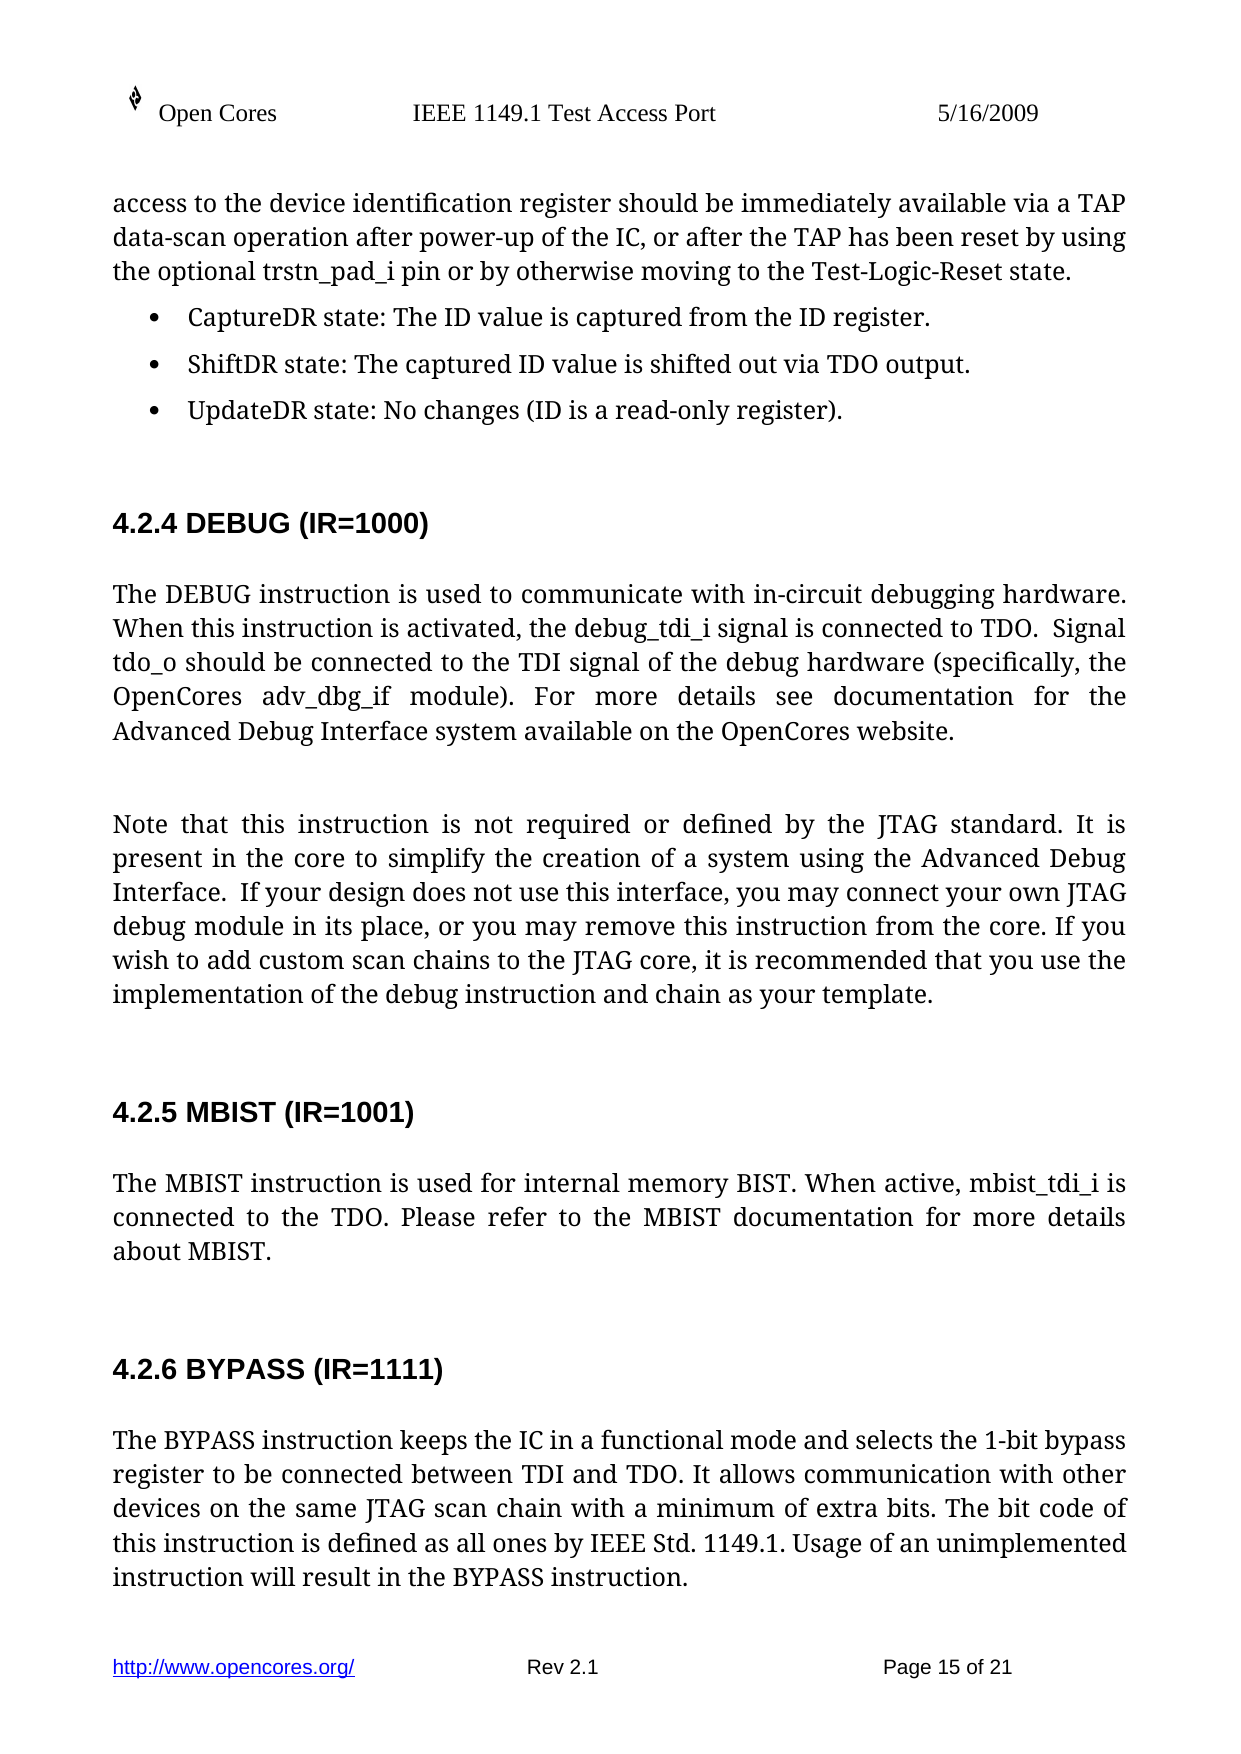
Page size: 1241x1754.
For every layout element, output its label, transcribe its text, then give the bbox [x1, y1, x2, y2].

list ShiftDR state: The captured ID value is shifted out via TDO output. [150, 346, 1128, 381]
text access to the device identification register should be immediately available via a TAP data-scan operation after power-up of the IC, or after the TAP has been reset by using the optional trstn_pad_i pin or by otherwise moving to the Test-Logic-Reset state. [112, 185, 1128, 287]
text The MBIST instruction is used for internal memory BIST. When active, mbist_tdi_i is connected to the TDO. Please refer to the MBIST documentation for more details about MBIST. [112, 1166, 1128, 1268]
text Note that this instruction is not required or defined by the JTAG standard. It is present in the core to simplify the creation of a system using the Advanced Debug Interface. If your design does not use this interface, you may connect your own JTAG debug module in its place, or you may remove this instruction from the core. If you wish to add custom scan chains to the JTAG core, it is recommended that you use the implementation of the debug instruction and chain as your template. [112, 806, 1128, 1011]
list CaptureDR state: The ID value is captured from the ID register. [150, 300, 1128, 334]
subtitle 4.2.6 BYPASS (IR=1111) [112, 1352, 1128, 1386]
subtitle 4.2.5 MBIST (IR=1001) [112, 1095, 1128, 1128]
text The DEBUG instruction is used to communicate with in-circuit debugging hardware. When this instruction is activated, the debug_tdi_i signal is connected to TDO. Signal tdo_o should be connected to the TDI signal of the debug hardware (specifically, the OpenCores adv_dbg_if module). For more details see documentation for the Advanced Debug Interface system available on the OpenCores website. [112, 577, 1128, 747]
text The BYPASS instruction keeps the IC in a functional mode and selects the 1-bit bypass register to be connected between TDI and TDO. It allows communication with other devices on the same JTAG scan chain with a minimum of extra bits. The bit code of this instruction is defined as all ones by IEEE Std. 1149.1. Usage of an unimplemented instruction will result in the BYPASS instruction. [112, 1423, 1128, 1593]
subtitle 4.2.4 DEBUG (IR=1000) [112, 506, 1128, 539]
list UpdateDR state: No changes (ID is a read-only register). [150, 393, 1128, 427]
